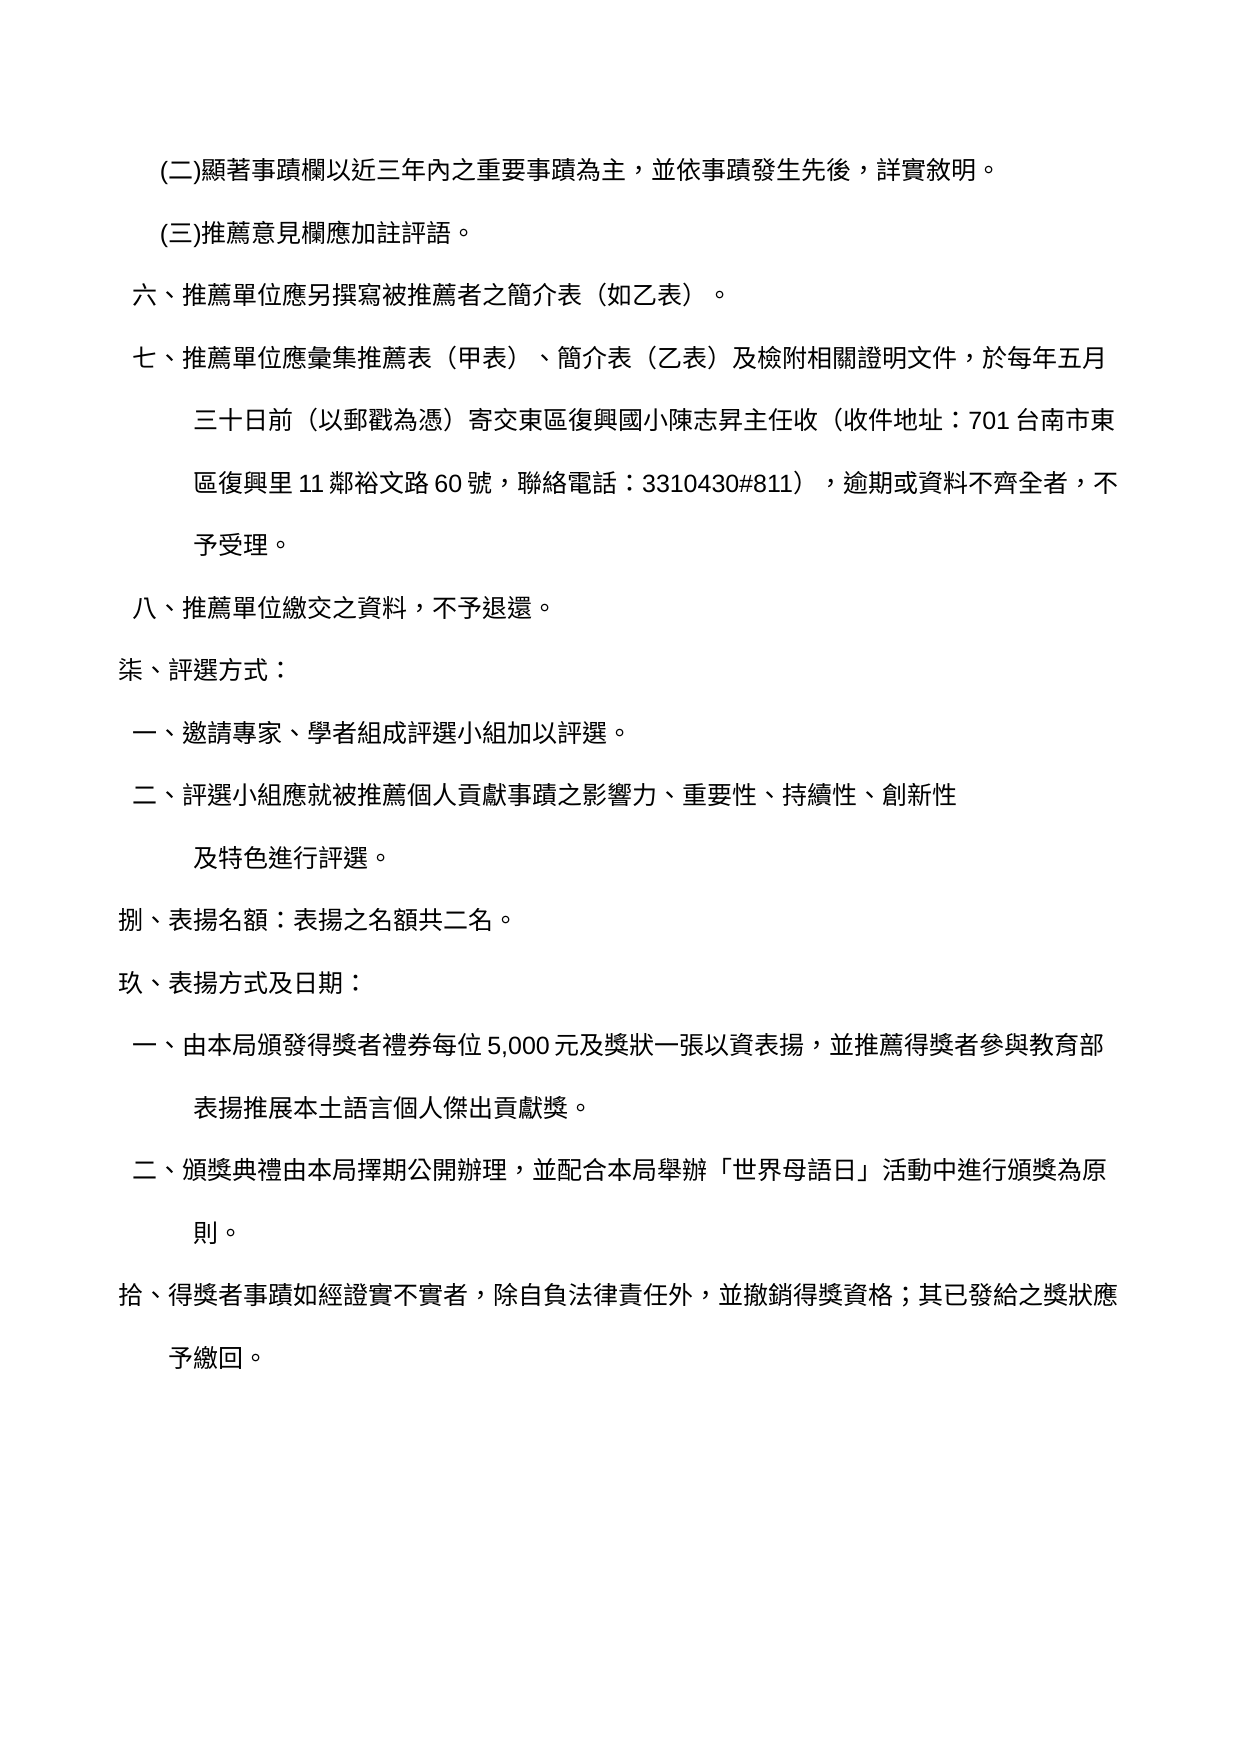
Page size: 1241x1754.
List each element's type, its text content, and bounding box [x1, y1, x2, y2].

text 柒、評選方式： [118, 627, 1122, 689]
text 捌、表揚名額：表揚之名額共二名。 [118, 877, 1122, 939]
text (三)推薦意見欄應加註評語。 [118, 189, 1122, 252]
text 拾、得獎者事蹟如經證實不實者，除自負法律責任外，並撤銷得獎資格；其已發給之獎狀應予繳回。 [118, 1252, 1122, 1377]
text 二、評選小組應就被推薦個人貢獻事蹟之影響力、重要性、持續性、創新性 [118, 752, 1122, 814]
text 二、頒獎典禮由本局擇期公開辦理，並配合本局舉辦「世界母語日」活動中進行頒獎為原則。 [118, 1127, 1122, 1252]
text 一、邀請專家、學者組成評選小組加以評選。 [118, 689, 1122, 752]
text 一、由本局頒發得獎者禮券每位5,000元及獎狀一張以資表揚，並推薦得獎者參與教育部表揚推展本土語言個人傑出貢獻獎。 [118, 1002, 1122, 1127]
text 六、推薦單位應另撰寫被推薦者之簡介表（如乙表）。 [118, 252, 1122, 314]
text 及特色進行評選。 [118, 814, 1122, 877]
text 玖、表揚方式及日期： [118, 939, 1122, 1002]
text 七、推薦單位應彙集推薦表（甲表）、簡介表（乙表）及檢附相關證明文件，於每年五月三十日前（以郵戳為憑）寄交東區復興國小陳志昇主任收（收件地址：701台南市東區復興里11鄰裕文路60號，聯絡電話：3310430#811），逾期或資料不齊全者，不予受理。 [118, 314, 1122, 564]
text (二)顯著事蹟欄以近三年內之重要事蹟為主，並依事蹟發生先後，詳實敘明。 [118, 127, 1122, 189]
text 八、推薦單位繳交之資料，不予退還。 [118, 564, 1122, 627]
